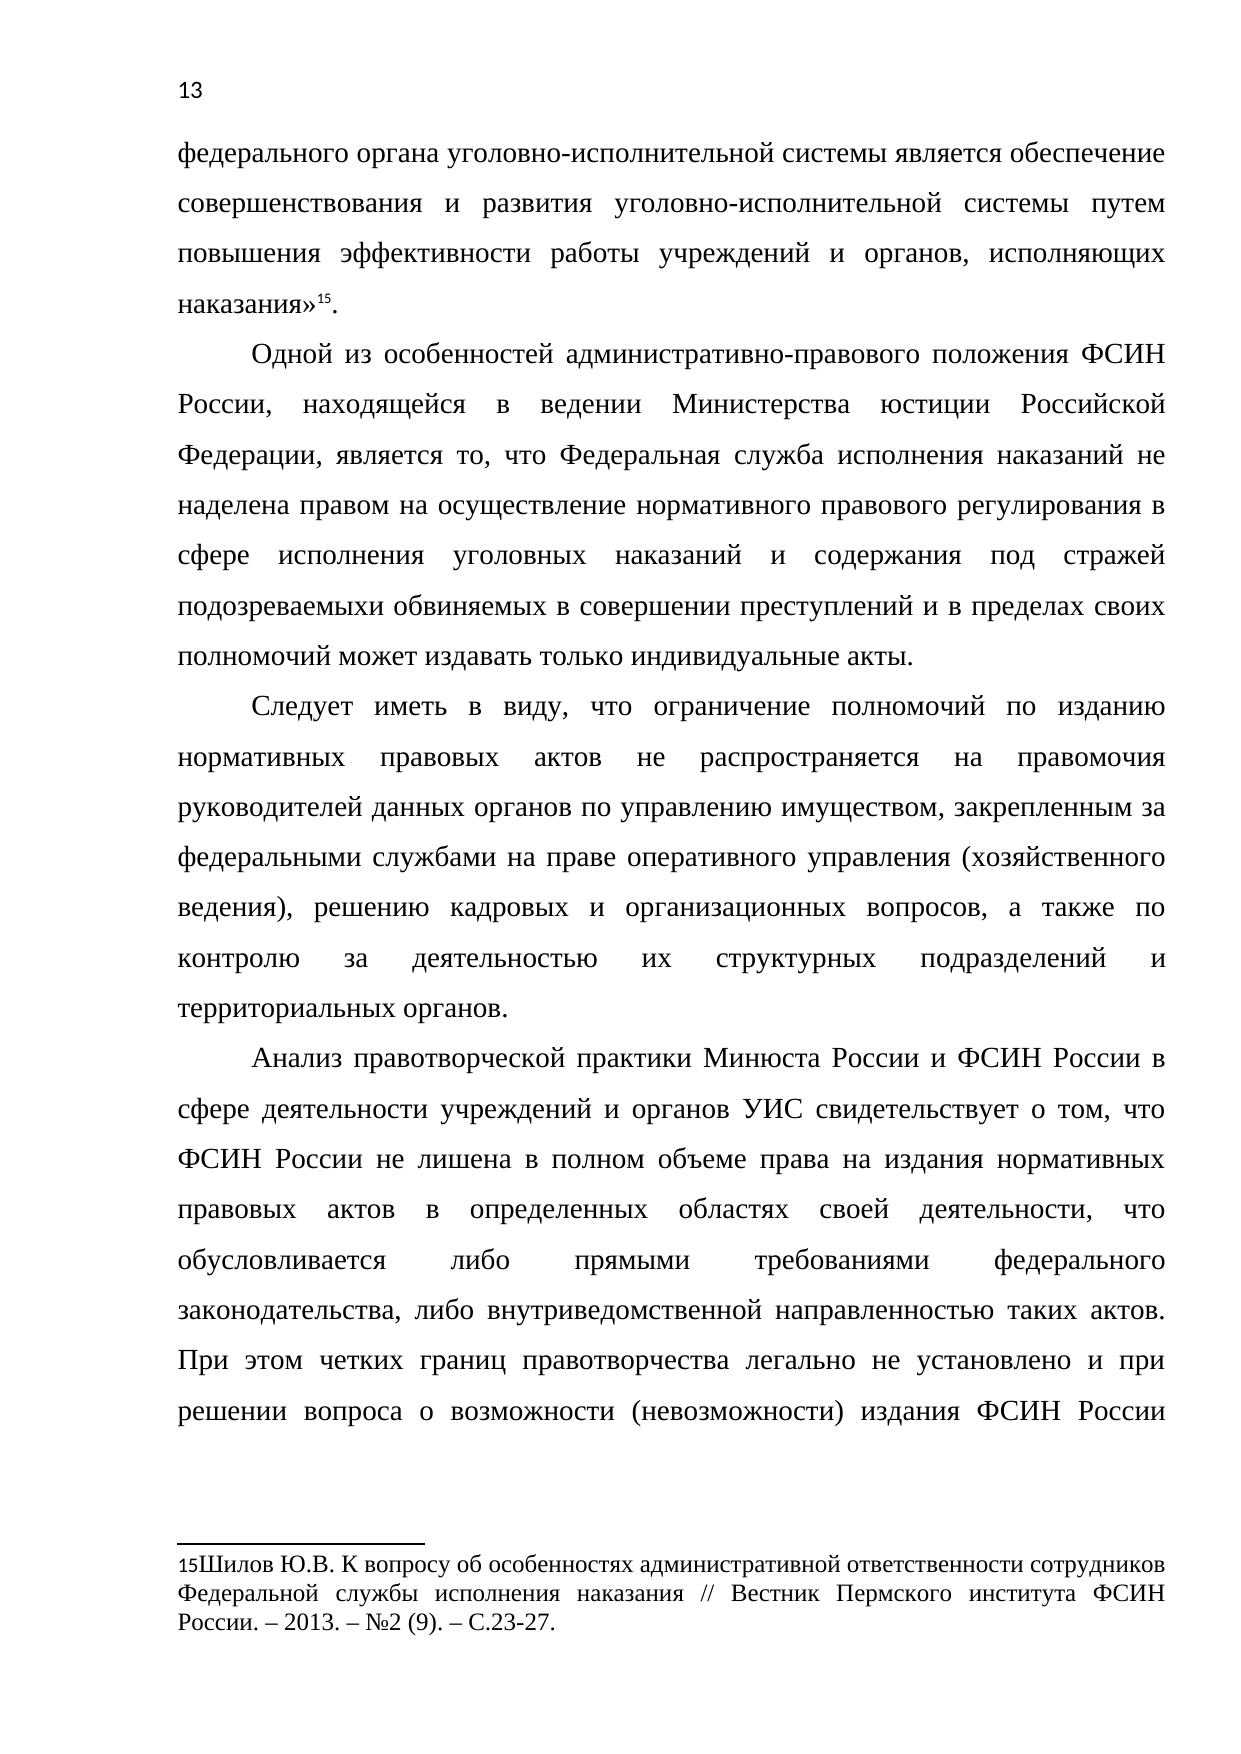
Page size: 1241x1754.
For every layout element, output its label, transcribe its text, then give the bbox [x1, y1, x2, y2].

text федерального органа уголовно-исполнительной системы является обеспечение совершенствования и развития уголовно-исполнительной системы путем повышения эффективности работы учреждений и органов, исполняющих наказания». [177, 135, 1166, 319]
text Следует иметь в виду, что ограничение полномочий по изданию нормативных правовых актов не распространяется на правомочия руководителей данных органов по управлению имуществом, закрепленным за федеральными службами на праве оперативного управления (хозяйственного ведения), решению кадровых и организационных вопросов, а также по контролю за деятельностью их структурных подразделений и территориальных органов. [177, 688, 1166, 1024]
text Анализ правотворческой практики Минюста России и ФСИН России в сфере деятельности учреждений и органов УИС свидетельствует о том, что ФСИН России не лишена в полном объеме права на издания нормативных правовых актов в определенных областях своей деятельности, что обусловливается либо прямыми требованиями федерального законодательства, либо внутриведомственной направленностью таких актов. При этом четких границ правотворчества легально не установлено и при решении вопроса о возможности (невозможности) издания ФСИН России [177, 1041, 1166, 1426]
text Одной из особенностей административно-правового положения ФСИН России, находящейся в ведении Министерства юстиции Российской Федерации, является то, что Федеральная служба исполнения наказаний не наделена правом на осуществление нормативного правового регулирования в сфере исполнения уголовных наказаний и содержания под стражей подозреваемыхи обвиняемых в совершении преступлений и в пределах своих полномочий может издавать только индивидуальные акты. [177, 336, 1166, 672]
text Шилов Ю.В. К вопросу об особенностях административной ответственности сотрудников Федеральной службы исполнения наказания // Вестник Пермского института ФСИН России. – 2013. – №2 (9). – С.23-27. [177, 1549, 1166, 1636]
